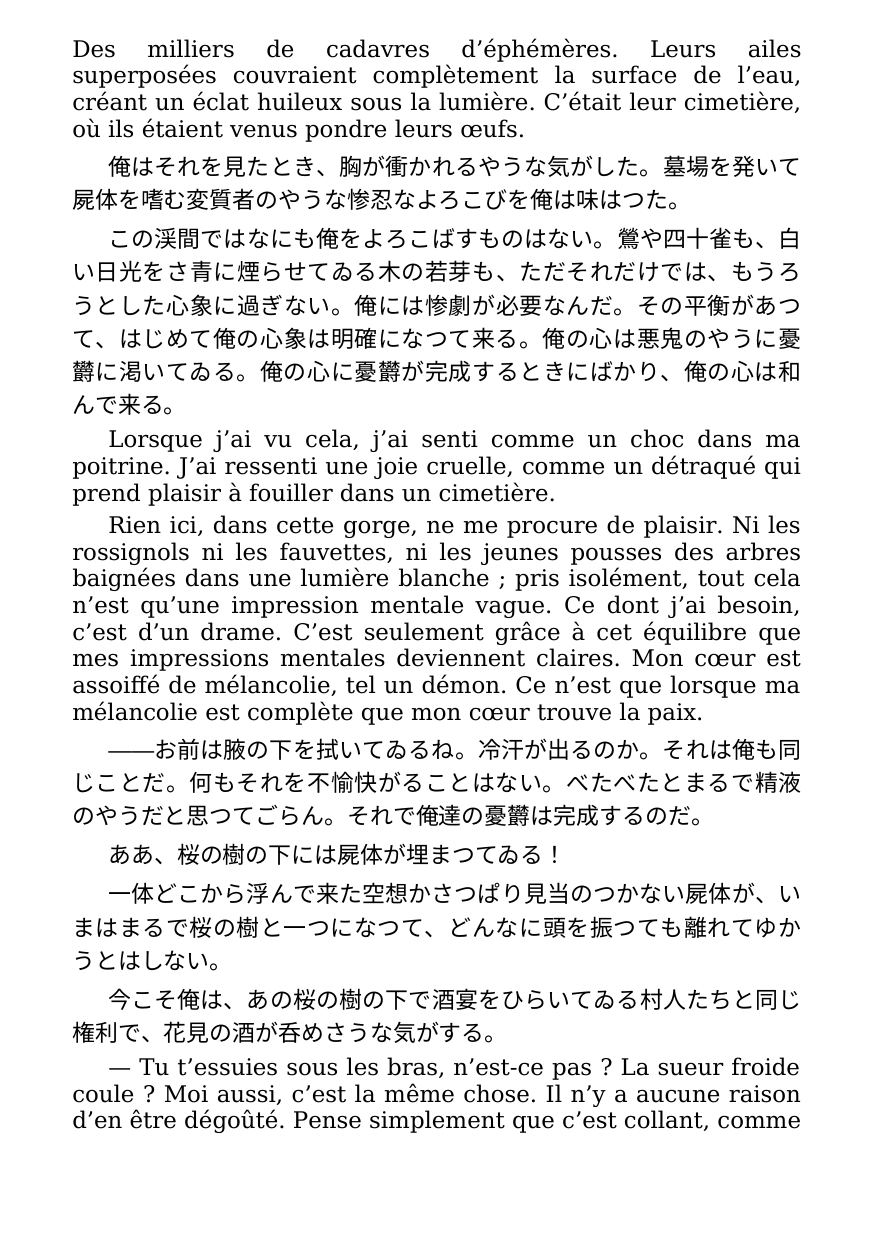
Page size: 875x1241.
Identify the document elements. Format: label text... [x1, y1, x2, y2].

text 一体どこから浮んで来た空想かさつぱり見当のつかない屍体が、いまはまるで桜の樹と一つになつて、どんなに頭を振つても離れてゆかうとはしない。 [72, 876, 802, 976]
text 俺はそれを見たとき、胸が衝かれるやうな気がした。墓場を発いて屍体を嗜む変質者のやうな惨忍なよろこびを俺は味はつた。 [72, 149, 802, 215]
text Des milliers de cadavres d’éphémères. Leurs ailes superposées couvraient complètement la surface de l’eau, créant un éclat huileux sous la lumière. C’était leur cimetière, où ils étaient venus pondre leurs œufs. [72, 36, 802, 143]
text — Tu t’essuies sous les bras, n’est-ce pas ? La sueur froide coule ? Moi aussi, c’est la même chose. Il n’y a aucune raison d’en être dégoûté. Pense simplement que c’est collant, comme [72, 1054, 802, 1134]
text Rien ici, dans cette gorge, ne me procure de plaisir. Ni les rossignols ni les fauvettes, ni les jeunes pousses des arbres baignées dans une lumière blanche ; pris isolément, tout cela n’est qu’une impression mentale vague. Ce dont j’ai besoin, c’est d’un drame. C’est seulement grâce à cet équilibre que mes impressions mentales deviennent claires. Mon cœur est assoiffé de mélancolie, tel un démon. Ce n’est que lorsque ma mélancolie est complète que mon cœur trouve la paix. [72, 512, 802, 726]
text ――お前は腋の下を拭いてゐるね。冷汗が出るのか。それは俺も同じことだ。何もそれを不愉快がることはない。べたべたとまるで精液のやうだと思つてごらん。それで俺達の憂欝は完成するのだ。 [72, 732, 802, 831]
text Lorsque j’ai vu cela, j’ai senti comme un choc dans ma poitrine. J’ai ressenti une joie cruelle, comme un détraqué qui prend plaisir à fouiller dans un cimetière. [72, 426, 802, 506]
text 今こそ俺は、あの桜の樹の下で酒宴をひらいてゐる村人たちと同じ権利で、花見の酒が呑めさうな気がする。 [72, 982, 802, 1048]
text ああ、桜の樹の下には屍体が埋まつてゐる！ [72, 837, 802, 870]
text この渓間ではなにも俺をよろこばすものはない。鶯や四十雀も、白い日光をさ青に煙らせてゐる木の若芽も、ただそれだけでは、もうろうとした心象に過ぎない。俺には惨劇が必要なんだ。その平衡があつて、はじめて俺の心象は明確になつて来る。俺の心は悪鬼のやうに憂欝に渇いてゐる。俺の心に憂欝が完成するときにばかり、俺の心は和んで来る。 [72, 221, 802, 420]
